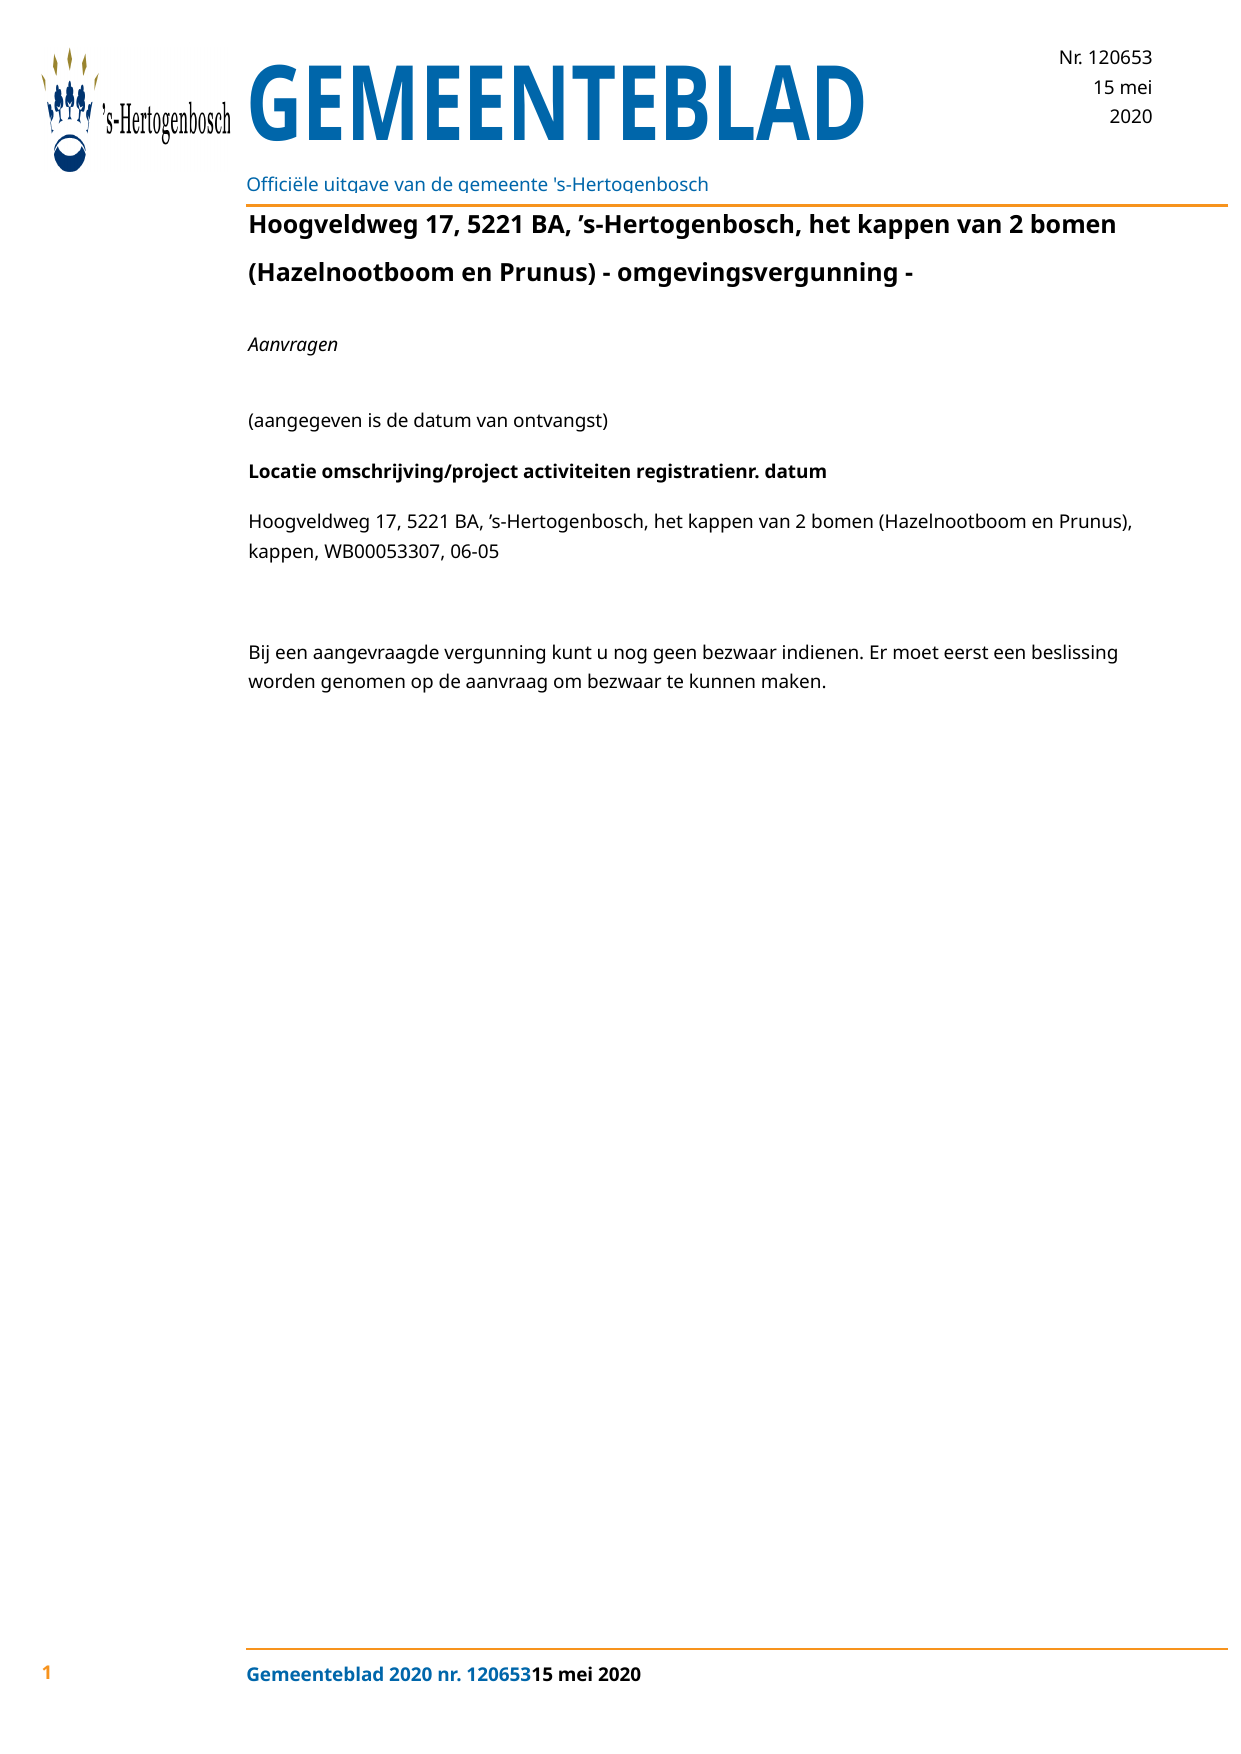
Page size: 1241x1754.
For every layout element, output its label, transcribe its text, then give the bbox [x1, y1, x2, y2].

text Aanvragen [248, 331, 1152, 357]
text Hoogveldweg 17, 5221 BA, ’s-Hertogenbosch, het kappen van 2 bomen (Hazelnootboom en Prunus) - omgevingsvergunning - [248, 207, 1152, 288]
picture [41, 47, 231, 172]
text Hoogveldweg 17, 5221 BA, ’s-Hertogenbosch, het kappen van 2 bomen (Hazelnootboom en Prunus), kappen, WB00053307, 06-05 [248, 508, 1152, 564]
text (aangegeven is de datum van ontvangst) [248, 408, 1152, 433]
text Bij een aangevraagde vergunning kunt u nog geen bezwaar indienen. Er moet eerst een beslissing worden genomen op de aanvraag om bezwaar te kunnen maken. [248, 639, 1152, 694]
text Locatie omschrijving/project activiteiten registratienr. datum [248, 458, 1152, 484]
